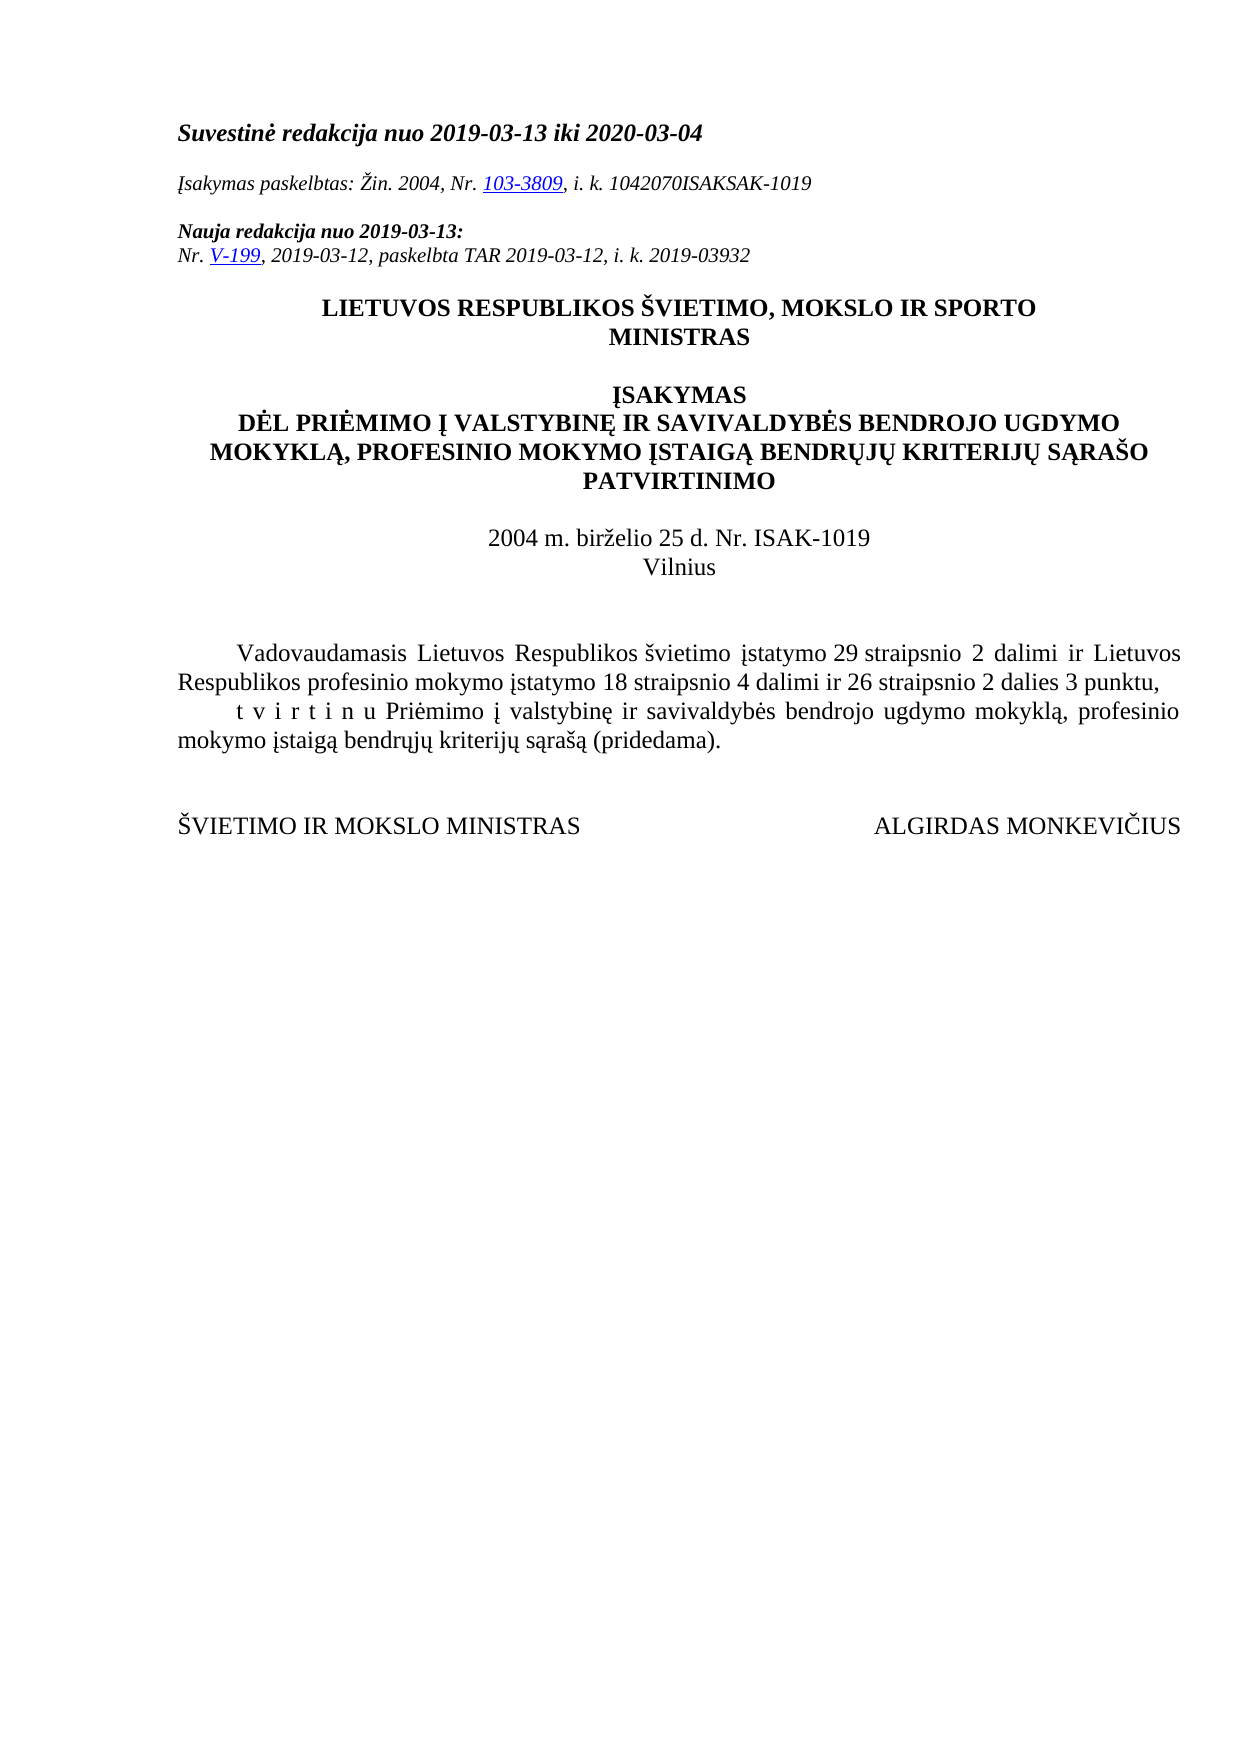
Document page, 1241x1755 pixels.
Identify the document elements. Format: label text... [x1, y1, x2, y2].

text ŠVIETIMO IR MOKSLO MINISTRAS ALGIRDAS MONKEVIČIUS [177, 811, 1181, 840]
text Nr. V-199, 2019-03-12, paskelbta TAR 2019-03-12, i. k. 2019-03932 [177, 243, 1181, 267]
text Vilnius [177, 552, 1181, 581]
text Įsakymas paskelbtas: Žin. 2004, Nr. 103-3809, i. k. 1042070ISAKSAK-1019 [177, 171, 1181, 195]
text Suvestinė redakcija nuo 2019-03-13 iki 2020-03-04 [177, 118, 1181, 147]
text DĖL PRIĖMIMO Į VALSTYBINĘ IR SAVIVALDYBĖS BENDROJO UGDYMO MOKYKLĄ, PROFESINIO MOKYMO ĮSTAIGĄ BENDRŲJŲ KRITERIJŲ SĄRAŠO PATVIRTINIMO [177, 408, 1181, 495]
text Nauja redakcija nuo 2019-03-13: [177, 219, 1181, 243]
text LIETUVOS RESPUBLIKOS ŠVIETIMO, MOKSLO IR SPORTO [177, 293, 1181, 322]
text 2004 m. birželio 25 d. Nr. ISAK-1019 [177, 523, 1181, 552]
text Vadovaudamasis Lietuvos Respublikos švietimo įstatymo 29 straipsnio 2 dalimi ir Lietuvos Respublikos profesinio mokymo įstatymo 18 straipsnio 4 dalimi ir 26 straipsnio 2 dalies 3 punktu, [177, 638, 1181, 696]
text t v i r t i n u Priėmimo į valstybinę ir savivaldybės bendrojo ugdymo mokyklą, profesinio mokymo įstaigą bendrųjų kriterijų sąrašą (pridedama). [177, 696, 1181, 753]
text MINISTRAS [177, 322, 1181, 351]
text ĮSAKYMAS [177, 380, 1181, 408]
